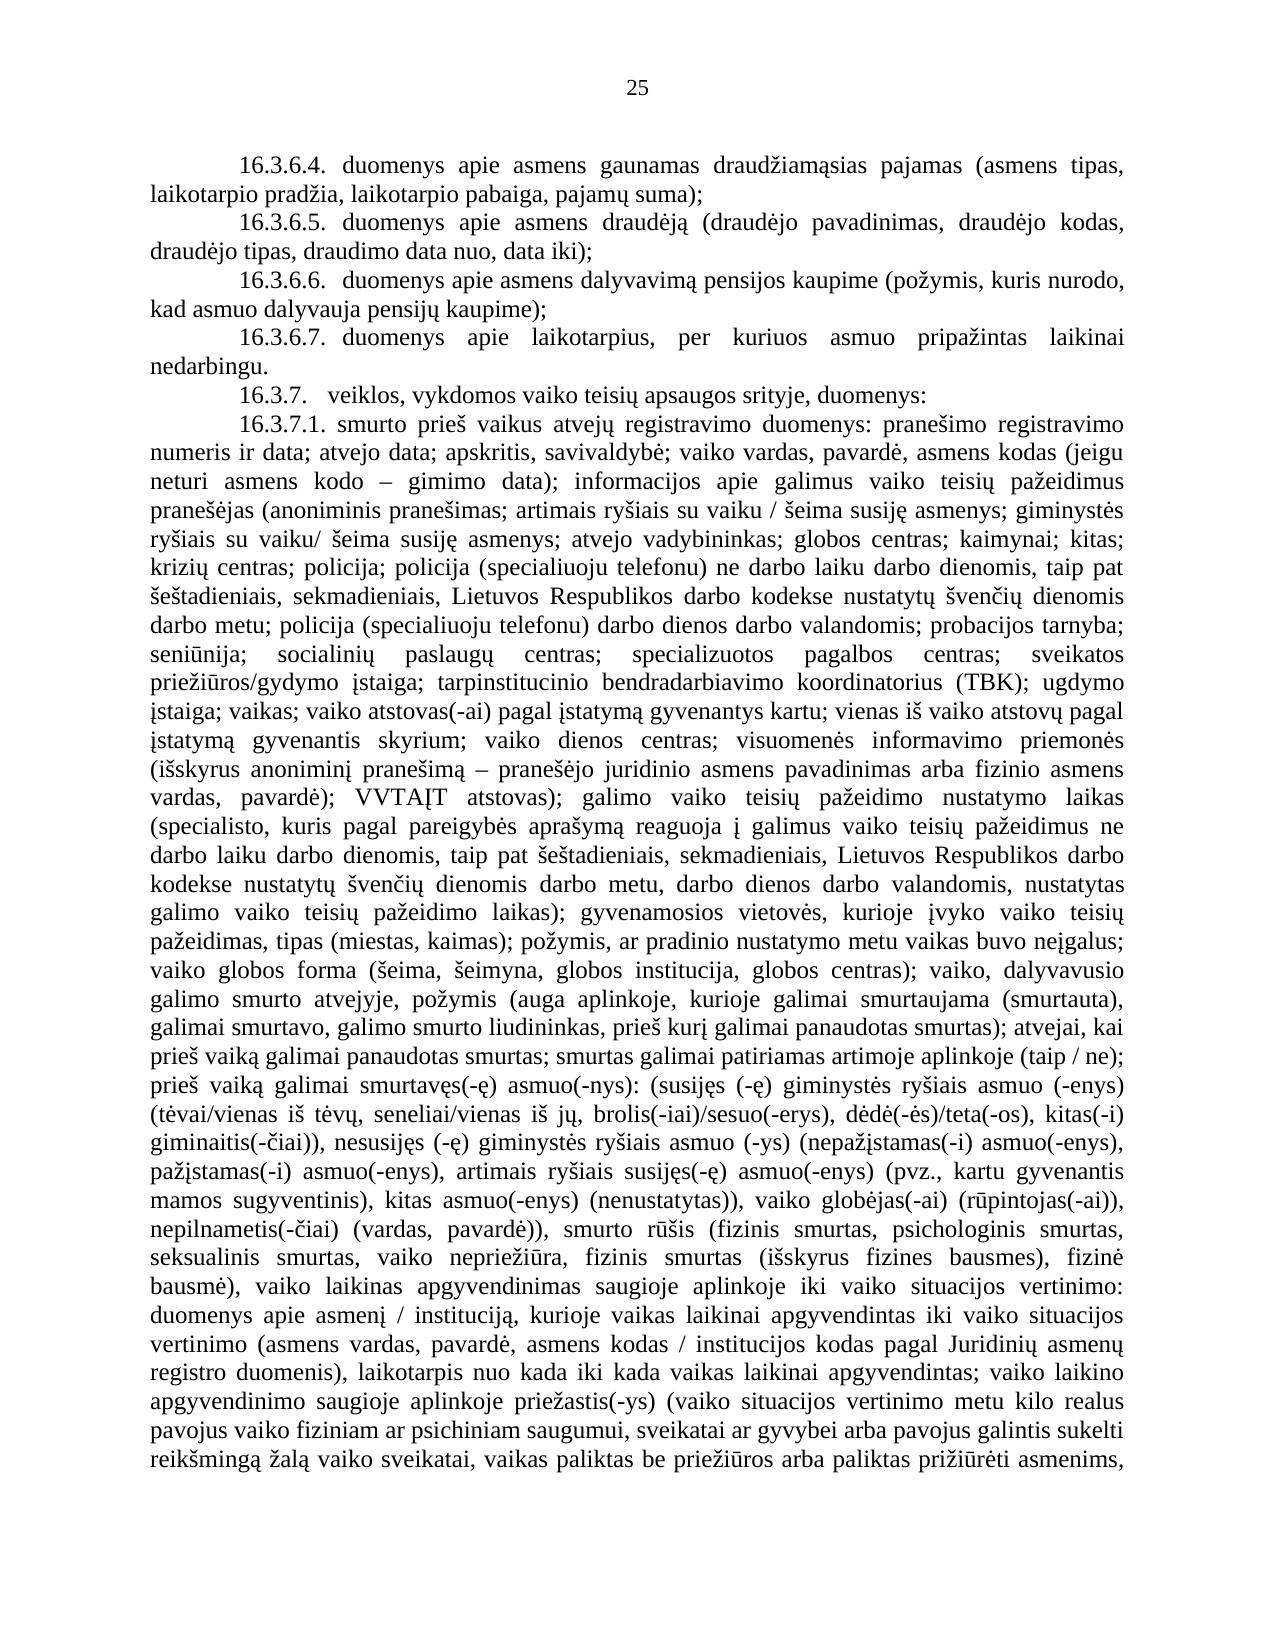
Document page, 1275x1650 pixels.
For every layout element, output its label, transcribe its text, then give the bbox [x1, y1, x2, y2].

text 16.3.6.6. duomenys apie asmens dalyvavimą pensijos kaupime (požymis, kuris nurodo, kad asmuo dalyvauja pensijų kaupime); [150, 265, 1125, 322]
text 16.3.7.1. smurto prieš vaikus atvejų registravimo duomenys: pranešimo registravimo numeris ir data; atvejo data; apskritis, savivaldybė; vaiko vardas, pavardė, asmens kodas (jeigu neturi asmens kodo – gimimo data); informacijos apie galimus vaiko teisių pažeidimus pranešėjas (anoniminis pranešimas; artimais ryšiais su vaiku / šeima susiję asmenys; giminystės ryšiais su vaiku/ šeima susiję asmenys; atvejo vadybininkas; globos centras; kaimynai; kitas; krizių centras; policija; policija (specialiuoju telefonu) ne darbo laiku darbo dienomis, taip pat šeštadieniais, sekmadieniais, Lietuvos Respublikos darbo kodekse nustatytų švenčių dienomis darbo metu; policija (specialiuoju telefonu) darbo dienos darbo valandomis; probacijos tarnyba; seniūnija; socialinių paslaugų centras; specializuotos pagalbos centras; sveikatos priežiūros/gydymo įstaiga; tarpinstitucinio bendradarbiavimo koordinatorius (TBK); ugdymo įstaiga; vaikas; vaiko atstovas(-ai) pagal įstatymą gyvenantys kartu; vienas iš vaiko atstovų pagal įstatymą gyvenantis skyrium; vaiko dienos centras; visuomenės informavimo priemonės (išskyrus anoniminį pranešimą – pranešėjo juridinio asmens pavadinimas arba fizinio asmens vardas, pavardė); VVTAĮT atstovas); galimo vaiko teisių pažeidimo nustatymo laikas (specialisto, kuris pagal pareigybės aprašymą reaguoja į galimus vaiko teisių pažeidimus ne darbo laiku darbo dienomis, taip pat šeštadieniais, sekmadieniais, Lietuvos Respublikos darbo kodekse nustatytų švenčių dienomis darbo metu, darbo dienos darbo valandomis, nustatytas galimo vaiko teisių pažeidimo laikas); gyvenamosios vietovės, kurioje įvyko vaiko teisių pažeidimas, tipas (miestas, kaimas); požymis, ar pradinio nustatymo metu vaikas buvo neįgalus; vaiko globos forma (šeima, šeimyna, globos institucija, globos centras); vaiko, dalyvavusio galimo smurto atvejyje, požymis (auga aplinkoje, kurioje galimai smurtaujama (smurtauta), galimai smurtavo, galimo smurto liudininkas, prieš kurį galimai panaudotas smurtas); atvejai, kai prieš vaiką galimai panaudotas smurtas; smurtas galimai patiriamas artimoje aplinkoje (taip / ne); prieš vaiką galimai smurtavęs(-ę) asmuo(-nys): (susijęs (-ę) giminystės ryšiais asmuo (-enys) (tėvai/vienas iš tėvų, seneliai/vienas iš jų, brolis(-iai)/sesuo(-erys), dėdė(-ės)/teta(-os), kitas(-i) giminaitis(-čiai)), nesusijęs (-ę) giminystės ryšiais asmuo (-ys) (nepažįstamas(-i) asmuo(-enys), pažįstamas(-i) asmuo(-enys), artimais ryšiais susijęs(-ę) asmuo(-enys) (pvz., kartu gyvenantis mamos sugyventinis), kitas asmuo(-enys) (nenustatytas)), vaiko globėjas(-ai) (rūpintojas(-ai)), nepilnametis(-čiai) (vardas, pavardė)), smurto rūšis (fizinis smurtas, psichologinis smurtas, seksualinis smurtas, vaiko nepriežiūra, fizinis smurtas (išskyrus fizines bausmes), fizinė bausmė), vaiko laikinas apgyvendinimas saugioje aplinkoje iki vaiko situacijos vertinimo: duomenys apie asmenį / instituciją, kurioje vaikas laikinai apgyvendintas iki vaiko situacijos vertinimo (asmens vardas, pavardė, asmens kodas / institucijos kodas pagal Juridinių asmenų registro duomenis), laikotarpis nuo kada iki kada vaikas laikinai apgyvendintas; vaiko laikino apgyvendinimo saugioje aplinkoje priežastis(-ys) (vaiko situacijos vertinimo metu kilo realus pavojus vaiko fiziniam ar psichiniam saugumui, sveikatai ar gyvybei arba pavojus galintis sukelti reikšmingą žalą vaiko sveikatai, vaikas paliktas be priežiūros arba paliktas prižiūrėti asmenims, [150, 409, 1125, 1472]
text 16.3.6.7. duomenys apie laikotarpius, per kuriuos asmuo pripažintas laikinai nedarbingu. [150, 322, 1125, 380]
text 16.3.6.4. duomenys apie asmens gaunamas draudžiamąsias pajamas (asmens tipas, laikotarpio pradžia, laikotarpio pabaiga, pajamų suma); [150, 150, 1125, 207]
text 16.3.6.5. duomenys apie asmens draudėją (draudėjo pavadinimas, draudėjo kodas, draudėjo tipas, draudimo data nuo, data iki); [150, 207, 1125, 265]
text 16.3.7. veiklos, vykdomos vaiko teisių apsaugos srityje, duomenys: [150, 380, 1125, 409]
